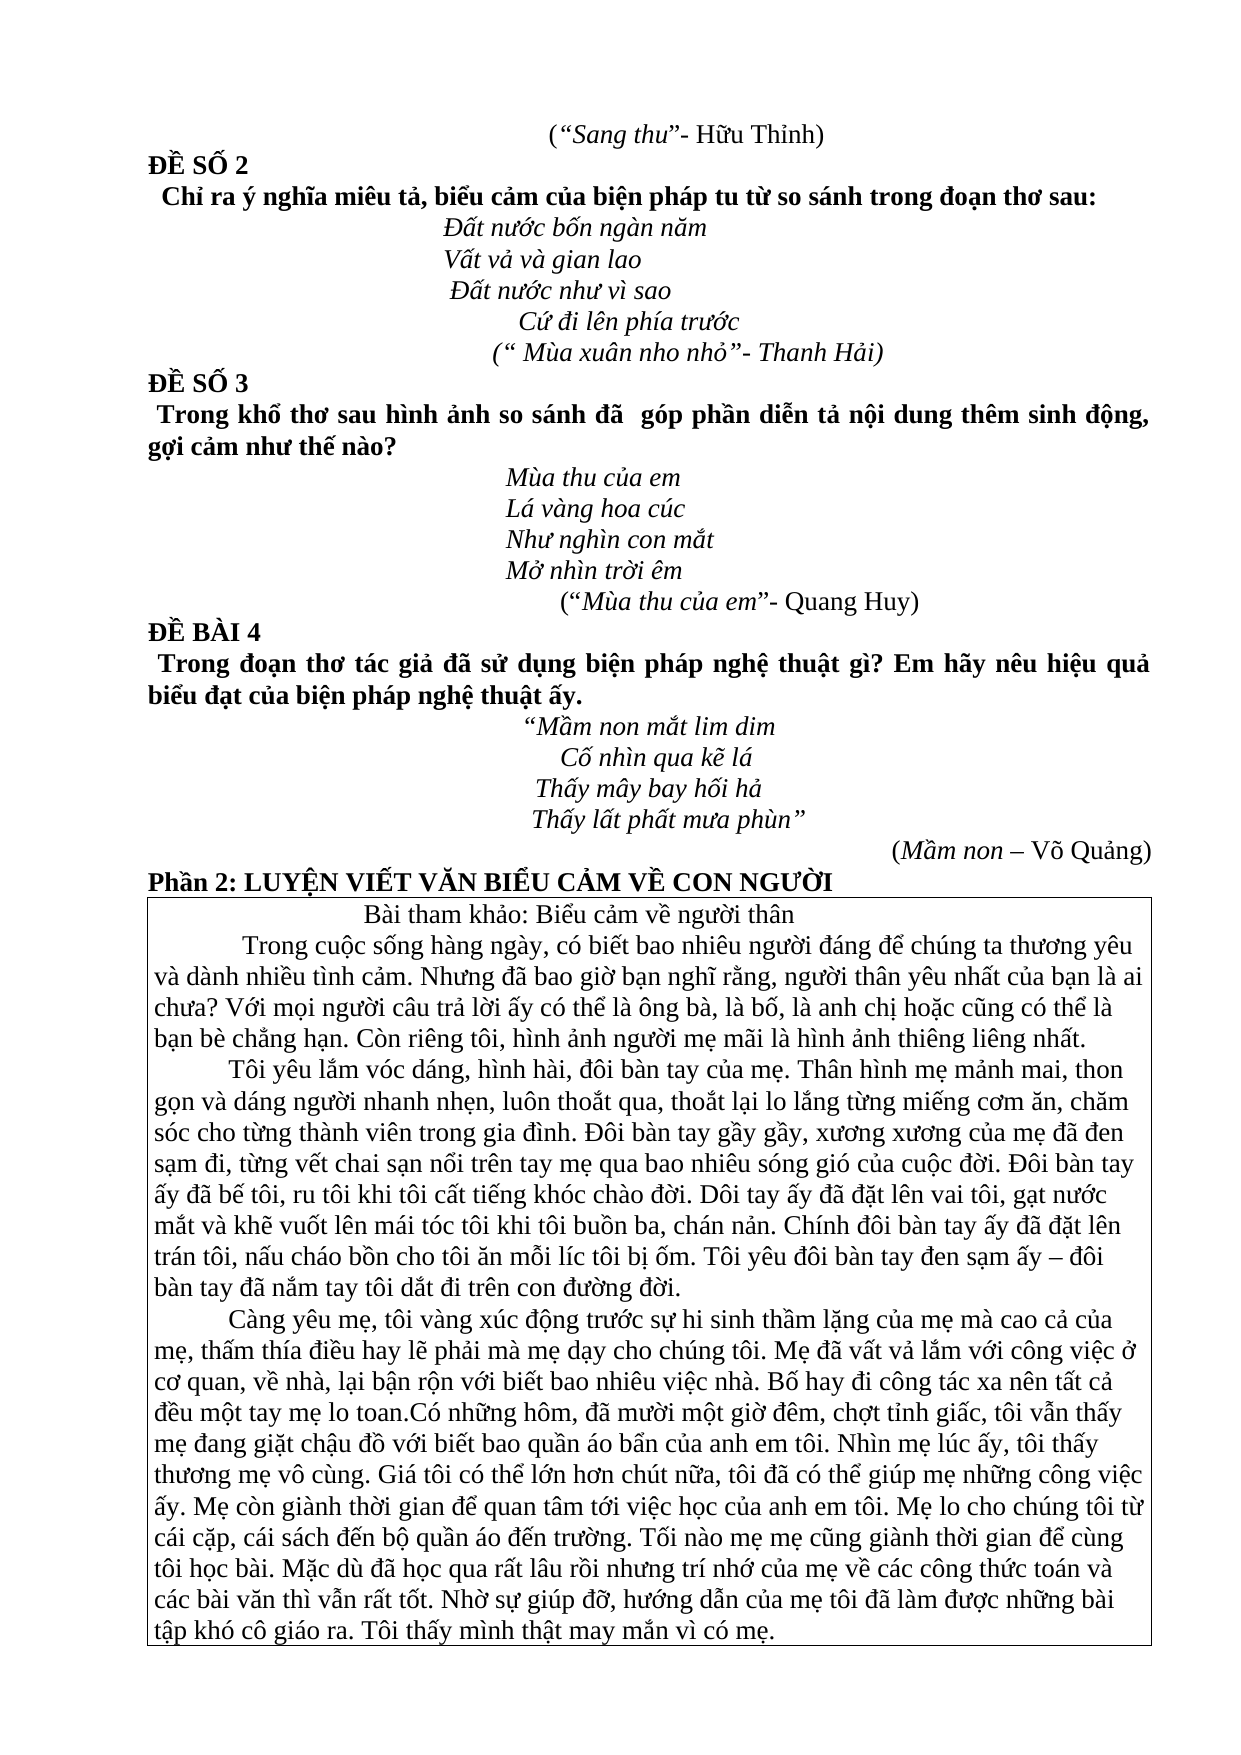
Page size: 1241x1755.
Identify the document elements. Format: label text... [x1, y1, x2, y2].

text Đất nước bốn ngàn năm [443, 212, 1152, 243]
text Trong đoạn thơ tác giả đã sử dụng biện pháp nghệ thuật gì? Em hãy nêu hiệu quả biểu đạt của biện pháp nghệ thuật ấy. [148, 648, 1152, 710]
text Thấy mây bay hối hả [148, 772, 1152, 803]
text Cố nhìn qua kẽ lá [148, 741, 1152, 772]
text (“Mùa thu của em”- Quang Huy) [148, 585, 1152, 616]
text Chỉ ra ý nghĩa miêu tả, biểu cảm của biện pháp tu từ so sánh trong đoạn thơ sau: [148, 180, 1152, 212]
text ĐỀ SỐ 2 [148, 149, 1152, 180]
text “Mầm non mắt lim dim [148, 710, 1152, 741]
text Mở nhìn trời êm [384, 554, 1152, 585]
text ĐỀ SỐ 3 [148, 367, 1152, 398]
text Phần 2: LUYỆN VIẾT VĂN BIỂU CẢM VỀ CON NGƯỜI [148, 866, 1152, 897]
text (“Sang thu”- Hữu Thỉnh) [325, 118, 1152, 149]
text Vất vả và gian lao [443, 243, 1152, 274]
text Như nghìn con mắt [384, 523, 1152, 554]
text Thấy lất phất mưa phùn” [148, 803, 1152, 834]
text Đất nước như vì sao [443, 274, 1152, 305]
text ĐỀ BÀI 4 [148, 616, 1152, 648]
text (Mầm non – Võ Quảng) [148, 834, 1152, 866]
text Mùa thu của em [384, 461, 1152, 492]
text (“ Mùa xuân nho nhỏ”- Thanh Hải) [148, 336, 1152, 367]
text Lá vàng hoa cúc [384, 492, 1152, 523]
text Trong khổ thơ sau hình ảnh so sánh đã góp phần diễn tả nội dung thêm sinh động, gợi cảm như thế nào? [148, 398, 1152, 461]
text Cứ đi lên phía trước [443, 305, 1152, 336]
